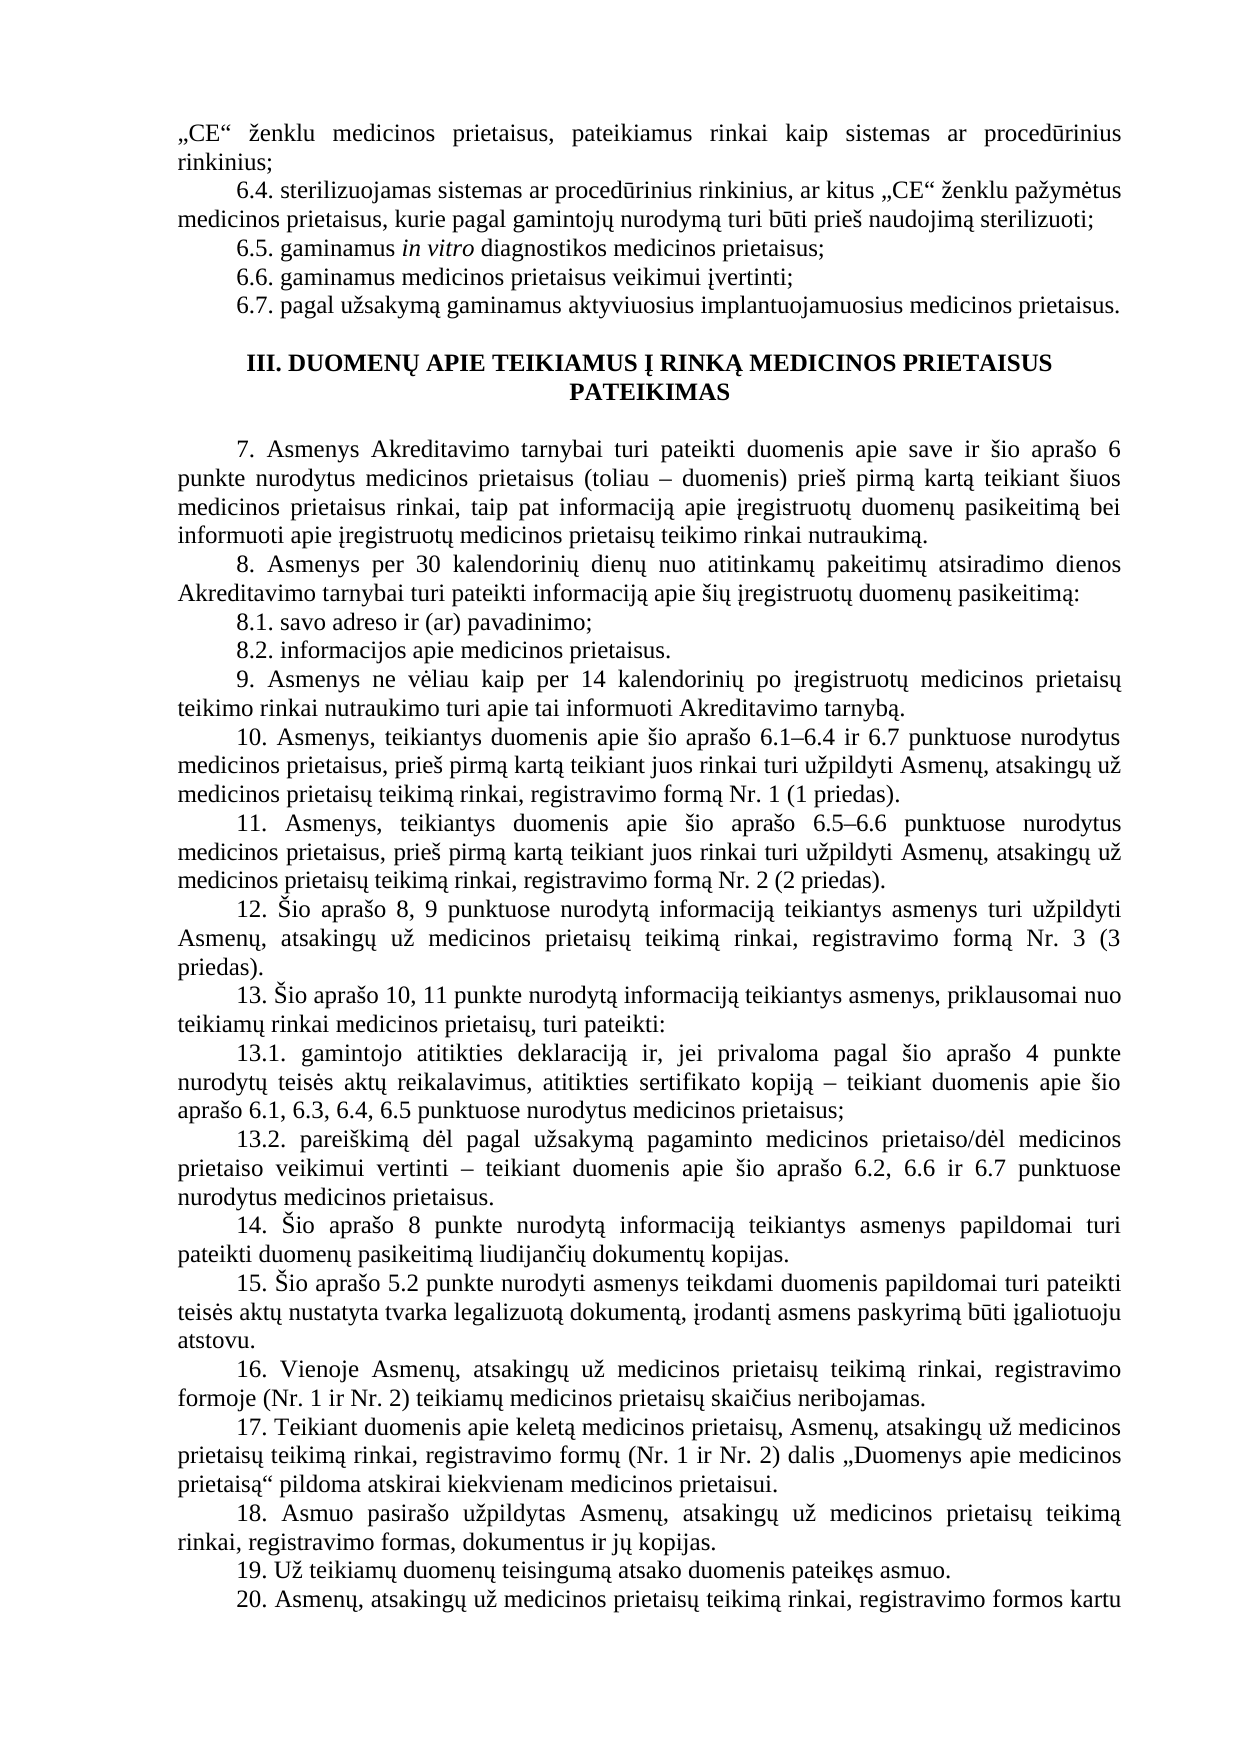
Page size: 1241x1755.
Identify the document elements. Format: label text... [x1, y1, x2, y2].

text 19. Už teikiamų duomenų teisingumą atsako duomenis pateikęs asmuo. [177, 1556, 1122, 1584]
text 8. Asmenys per 30 kalendorinių dienų nuo atitinkamų pakeitimų atsiradimo dienos Akreditavimo tarnybai turi pateikti informaciją apie šių įregistruotų duomenų pasikeitimą: [177, 549, 1122, 607]
text 6.5. gaminamus in vitro diagnostikos medicinos prietaisus; [177, 233, 1122, 262]
text 8.1. savo adreso ir (ar) pavadinimo; [177, 607, 1122, 636]
text III. DUOMENŲ APIE TEIKIAMUS Į RINKĄ MEDICINOS PRIETAISUS PATEIKIMAS [177, 348, 1122, 406]
text 15. Šio aprašo 5.2 punkte nurodyti asmenys teikdami duomenis papildomai turi pateikti teisės aktų nustatyta tvarka legalizuotą dokumentą, įrodantį asmens paskyrimą būti įgaliotuoju atstovu. [177, 1268, 1122, 1354]
text 13. Šio aprašo 10, 11 punkte nurodytą informaciją teikiantys asmenys, priklausomai nuo teikiamų rinkai medicinos prietaisų, turi pateikti: [177, 981, 1122, 1038]
text 13.1. gamintojo atitikties deklaraciją ir, jei privaloma pagal šio aprašo 4 punkte nurodytų teisės aktų reikalavimus, atitikties sertifikato kopiją – teikiant duomenis apie šio aprašo 6.1, 6.3, 6.4, 6.5 punktuose nurodytus medicinos prietaisus; [177, 1038, 1122, 1124]
text 17. Teikiant duomenis apie keletą medicinos prietaisų, Asmenų, atsakingų už medicinos prietaisų teikimą rinkai, registravimo formų (Nr. 1 ir Nr. 2) dalis „Duomenys apie medicinos prietaisą“ pildoma atskirai kiekvienam medicinos prietaisui. [177, 1412, 1122, 1498]
text 12. Šio aprašo 8, 9 punktuose nurodytą informaciją teikiantys asmenys turi užpildyti Asmenų, atsakingų už medicinos prietaisų teikimą rinkai, registravimo formą Nr. 3 (3 priedas). [177, 894, 1122, 981]
text 6.6. gaminamus medicinos prietaisus veikimui įvertinti; [177, 262, 1122, 291]
text 10. Asmenys, teikiantys duomenis apie šio aprašo 6.1–6.4 ir 6.7 punktuose nurodytus medicinos prietaisus, prieš pirmą kartą teikiant juos rinkai turi užpildyti Asmenų, atsakingų už medicinos prietaisų teikimą rinkai, registravimo formą Nr. 1 (1 priedas). [177, 722, 1122, 808]
text 20. Asmenų, atsakingų už medicinos prietaisų teikimą rinkai, registravimo formos kartu [177, 1584, 1122, 1613]
text 16. Vienoje Asmenų, atsakingų už medicinos prietaisų teikimą rinkai, registravimo formoje (Nr. 1 ir Nr. 2) teikiamų medicinos prietaisų skaičius neribojamas. [177, 1354, 1122, 1412]
text 11. Asmenys, teikiantys duomenis apie šio aprašo 6.5–6.6 punktuose nurodytus medicinos prietaisus, prieš pirmą kartą teikiant juos rinkai turi užpildyti Asmenų, atsakingų už medicinos prietaisų teikimą rinkai, registravimo formą Nr. 2 (2 priedas). [177, 808, 1122, 894]
text 18. Asmuo pasirašo užpildytas Asmenų, atsakingų už medicinos prietaisų teikimą rinkai, registravimo formas, dokumentus ir jų kopijas. [177, 1498, 1122, 1556]
text 7. Asmenys Akreditavimo tarnybai turi pateikti duomenis apie save ir šio aprašo 6 punkte nurodytus medicinos prietaisus (toliau – duomenis) prieš pirmą kartą teikiant šiuos medicinos prietaisus rinkai, taip pat informaciją apie įregistruotų duomenų pasikeitimą bei informuoti apie įregistruotų medicinos prietaisų teikimo rinkai nutraukimą. [177, 434, 1122, 549]
text 6.4. sterilizuojamas sistemas ar procedūrinius rinkinius, ar kitus „CE“ ženklu pažymėtus medicinos prietaisus, kurie pagal gamintojų nurodymą turi būti prieš naudojimą sterilizuoti; [177, 176, 1122, 233]
text 6.7. pagal užsakymą gaminamus aktyviuosius implantuojamuosius medicinos prietaisus. [177, 291, 1122, 319]
text 14. Šio aprašo 8 punkte nurodytą informaciją teikiantys asmenys papildomai turi pateikti duomenų pasikeitimą liudijančių dokumentų kopijas. [177, 1211, 1122, 1268]
text „CE“ ženklu medicinos prietaisus, pateikiamus rinkai kaip sistemas ar procedūrinius rinkinius; [177, 118, 1122, 176]
text 13.2. pareiškimą dėl pagal užsakymą pagaminto medicinos prietaiso/dėl medicinos prietaiso veikimui vertinti – teikiant duomenis apie šio aprašo 6.2, 6.6 ir 6.7 punktuose nurodytus medicinos prietaisus. [177, 1124, 1122, 1211]
text 9. Asmenys ne vėliau kaip per 14 kalendorinių po įregistruotų medicinos prietaisų teikimo rinkai nutraukimo turi apie tai informuoti Akreditavimo tarnybą. [177, 664, 1122, 722]
text 8.2. informacijos apie medicinos prietaisus. [177, 636, 1122, 664]
